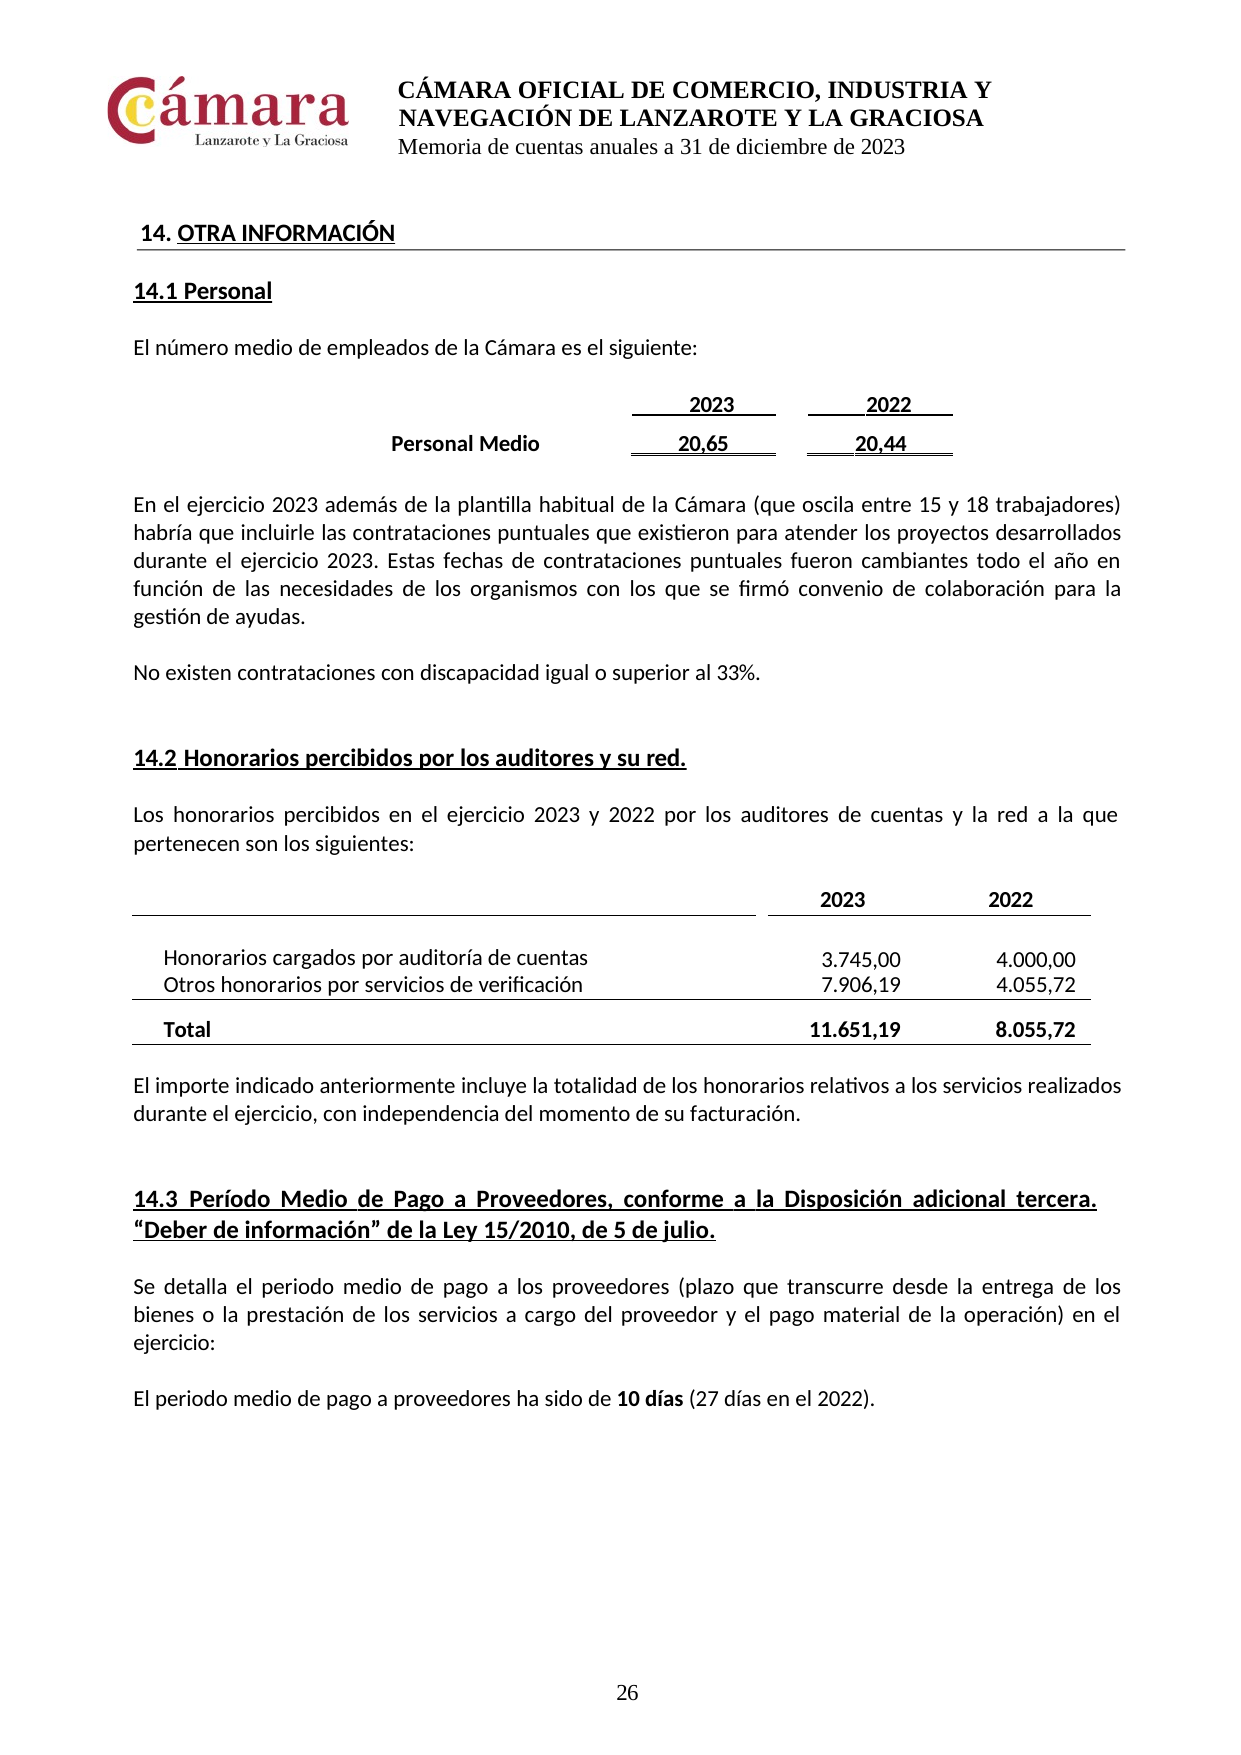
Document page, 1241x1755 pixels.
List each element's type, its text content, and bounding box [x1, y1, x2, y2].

table_cell 20,65 [587, 427, 815, 458]
text No existen contrataciones con discapacidad igual o superior al 33%. [133, 658, 1182, 686]
table_cell 4.000,00 [944, 916, 1091, 973]
text Los honorarios percibidos en el ejercicio 2023 y 2022 por los auditores de cuentas y la red a la que pertenecen son los siguientes: [133, 801, 1182, 857]
table_cell Otros honorarios por servicios de verificación [132, 973, 756, 999]
table_cell Personal Medio [386, 427, 587, 458]
table_cell 8.055,72 [944, 1000, 1091, 1044]
table_cell 11.651,19 [768, 1000, 944, 1044]
table_header 2023 [587, 394, 815, 427]
table_header [132, 889, 756, 915]
text El número medio de empleados de la Cámara es el siguiente: [133, 333, 1182, 361]
list Honorarios percibidos por los auditores y su red. [133, 742, 1182, 773]
table_cell [756, 915, 768, 973]
table_cell Honorarios cargados por auditoría de cuentas [132, 916, 756, 973]
text En el ejercicio 2023 además de la plantilla habitual de la Cámara (que oscila entre 15 y 18 trabajadores) habría que incluirle las contrataciones puntuales que existieron para atender los proyectos desarrollados durante el ejercicio 2023. Estas fechas de contrataciones puntuales fueron cambiantes todo el año en función de las necesidades de los organismos con los que se firmó convenio de colaboración para la gestión de ayudas. [133, 490, 1123, 630]
table_cell [756, 973, 768, 999]
list OTRA INFORMACIÓN [140, 217, 1182, 247]
table_header 2023 [768, 889, 944, 915]
table_cell Total [132, 1000, 756, 1044]
text El importe indicado anteriormente incluye la totalidad de los honorarios relativos a los servicios realizados durante el ejercicio, con independencia del momento de su facturación. [133, 1071, 1182, 1127]
table_cell 3.745,00 [768, 916, 944, 973]
table_cell 20,44 [815, 427, 917, 458]
table_header [756, 889, 768, 915]
table_cell [756, 1000, 768, 1044]
table_cell 7.906,19 [768, 973, 944, 999]
table_header [386, 394, 587, 427]
list ​ Período Medio de Pago a Proveedores, conforme a la Disposición adicional tercera. “Deber de información” de la Ley 15/2010, de 5 de julio. [133, 1183, 1123, 1244]
table_cell 4.055,72 [944, 973, 1091, 999]
table_header 2022 [815, 394, 917, 427]
text El periodo medio de pago a proveedores ha sido de 10 días (27 días en el 2022). [133, 1384, 1182, 1412]
list Personal [133, 275, 1182, 306]
text Se detalla el periodo medio de pago a los proveedores (plazo que transcurre desde la entrega de los bienes o la prestación de los servicios a cargo del proveedor y el pago material de la operación) en el ejercicio: [133, 1272, 1123, 1356]
table_header 2022 [944, 889, 1091, 915]
